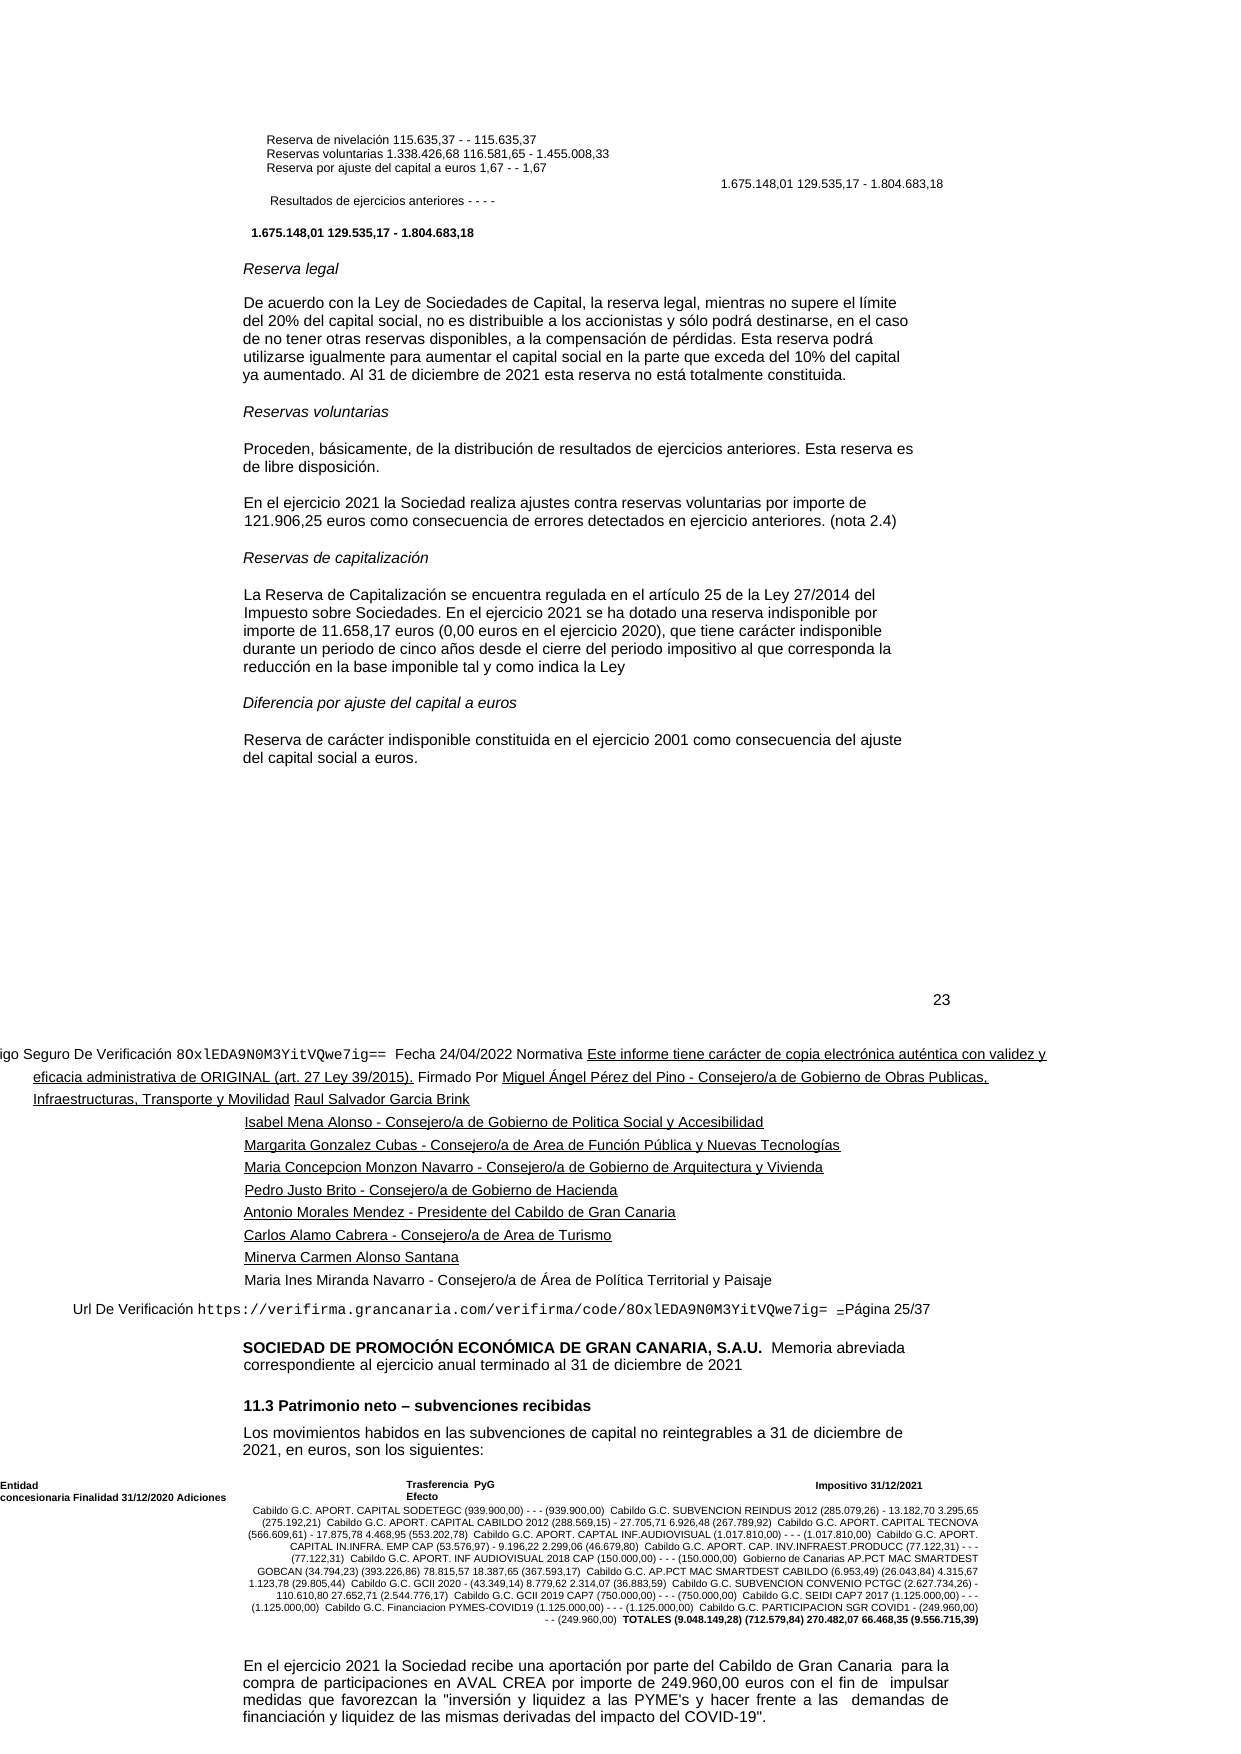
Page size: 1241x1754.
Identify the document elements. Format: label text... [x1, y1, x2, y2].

text del 20% del capital social, no es distribuible a los accionistas y sólo podrá destinarse, en el caso [243, 312, 1219, 330]
text Reserva legal [243, 260, 1219, 278]
text Reservas de capitalización [243, 549, 1219, 567]
text Antonio Morales Mendez - Presidente del Cabildo de Gran Canaria [243, 1204, 1219, 1221]
text Diferencia por ajuste del capital a euros [243, 694, 1219, 712]
text Minerva Carmen Alonso Santana [244, 1249, 1219, 1266]
text de no tener otras reservas disponibles, a la compensación de pérdidas. Esta reserva podrá [243, 330, 1219, 348]
text En el ejercicio 2021 la Sociedad realiza ajustes contra reservas voluntarias por importe de [243, 494, 1219, 512]
text Impuesto sobre Sociedades. En el ejercicio 2021 se ha dotado una reserva indisponible por [243, 603, 1219, 621]
text 11.3 Patrimonio neto – subvenciones recibidas [243, 1397, 1219, 1415]
text ya aumentado. Al 31 de diciembre de 2021 esta reserva no está totalmente constituida. [242, 366, 1219, 384]
text reducción en la base imponible tal y como indica la Ley [243, 657, 1219, 676]
text Reserva de nivelación 115.635,37 - - 115.635,37 [266, 132, 1219, 147]
text 121.906,25 euros como consecuencia de errores detectados en ejercicio anteriores. (nota 2.4) [244, 512, 1219, 530]
text de libre disposición. [243, 457, 1219, 475]
text De acuerdo con la Ley de Sociedades de Capital, la reserva legal, mientras no supere el límite [243, 294, 1219, 312]
text Maria Concepcion Monzon Navarro - Consejero/a de Gobierno de Arquitectura y Vivienda [244, 1159, 1219, 1176]
text Isabel Mena Alonso - Consejero/a de Gobierno de Politica Social y Accesibilidad [244, 1113, 1219, 1130]
text En el ejercicio 2021 la Sociedad recibe una aportación por parte del Cabildo de Gran Canaria para la compra de participaciones en AVAL CREA por importe de 249.960,00 euros con el fin de impulsar medidas que favorezcan la "inversión y liquidez a las PYME's y hacer frente a las demandas de financiación y liquidez de las mismas derivadas del impacto del COVID-19". [243, 1658, 950, 1726]
text Cabildo G.C. APORT. CAPITAL SODETEGC (939.900,00) - - - (939.900,00) Cabildo G.C. SUBVENCION REINDUS 2012 (285.079,26) - 13.182,70 3.295,65 (275.192,21) Cabildo G.C. APORT. CAPITAL CABILDO 2012 (288.569,15) - 27.705,71 6.926,48 (267.789,92) Cabildo G.C. APORT. CAPITAL TECNOVA (566.609,61) - 17.875,78 4.468,95 (553.202,78) Cabildo G.C. APORT. CAPTAL INF.AUDIOVISUAL (1.017.810,00) - - - (1.017.810,00) Cabildo G.C. APORT. CAPITAL IN.INFRA. EMP CAP (53.576,97) - 9.196,22 2.299,06 (46.679,80) Cabildo G.C. APORT. CAP. INV.INFRAEST.PRODUCC (77.122,31) - - - (77.122,31) Cabildo G.C. APORT. INF AUDIOVISUAL 2018 CAP (150.000,00) - - - (150.000,00) Gobierno de Canarias AP.PCT MAC SMARTDEST GOBCAN (34.794,23) (393.226,86) 78.815,57 18.387,65 (367.593,17) Cabildo G.C. AP.PCT MAC SMARTDEST CABILDO (6.953,49) (26.043,84) 4.315,67 1.123,78 (29.805,44) Cabildo G.C. GCII 2020 - (43.349,14) 8.779,62 2.314,07 (36.883,59) Cabildo G.C. SUBVENCION CONVENIO PCTGC (2.627.734,26) - 110.610,80 27.652,71 (2.544.776,17) Cabildo G.C. GCII 2019 CAP7 (750.000,00) - - - (750.000,00) Cabildo G.C. SEIDI CAP7 2017 (1.125.000,00) - - - (1.125.000,00) Cabildo G.C. Financiacion PYMES-COVID19 (1.125.000,00) - - - (1.125.000,00) Cabildo G.C. PARTICIPACION SGR COVID1 - (249.960,00) - - (249.960,00) TOTALES (9.048.149,28) (712.579,84) 270.482,07 66.468,35 (9.556.715,39) [247, 1505, 979, 1626]
text Efecto [406, 1491, 812, 1503]
text Reserva por ajuste del capital a euros 1,67 - - 1,67 [266, 161, 1219, 176]
text Maria Ines Miranda Navarro - Consejero/a de Área de Política Territorial y Paisaje [244, 1272, 1219, 1288]
text Url De Verificación https://verifirma.grancanaria.com/verifirma/code/8OxlEDA9N0M3YitVQwe7ig= =Página 25/37 [73, 1294, 1060, 1322]
text Margarita Gonzalez Cubas - Consejero/a de Area de Función Pública y Nuevas Tecnologías [244, 1136, 1219, 1153]
text Entidad [0, 1479, 406, 1491]
text Reservas voluntarias 1.338.426,68 116.581,65 - 1.455.008,33 [266, 147, 1219, 161]
text La Reserva de Capitalización se encuentra regulada en el artículo 25 de la Ley 27/2014 del [243, 585, 1219, 603]
text Proceden, básicamente, de la distribución de resultados de ejercicios anteriores. Esta reserva es [243, 439, 1219, 457]
text Resultados de ejercicios anteriores - - - - [266, 194, 1219, 208]
text concesionaria Finalidad 31/12/2020 Adiciones [0, 1491, 406, 1503]
text Reservas voluntarias [243, 403, 1219, 421]
text Código Seguro De Verificación 8OxlEDA9N0M3YitVQwe7ig== Fecha 24/04/2022 Normativa Este informe tiene carácter de copia electrónica auténtica con validez y eficacia administrativa de ORIGINAL (art. 27 Ley 39/2015). Firmado Por Miguel Ángel Pérez del Pino - Consejero/a de Gobierno de Obras Publicas, Infraestructuras, Transporte y Movilidad Raul Salvador Garcia Brink [0, 1046, 1069, 1107]
text Pedro Justo Brito - Consejero/a de Gobierno de Hacienda [244, 1181, 1219, 1198]
text 1.675.148,01 129.535,17 - 1.804.683,18 [0, 177, 943, 191]
text 23 [0, 991, 950, 1009]
text SOCIEDAD DE PROMOCIÓN ECONÓMICA DE GRAN CANARIA, S.A.U. Memoria abreviada correspondiente al ejercicio anual terminado al 31 de diciembre de 2021 [243, 1339, 922, 1374]
picture [1069, 1004, 1189, 1124]
text utilizarse igualmente para aumentar el capital social en la parte que exceda del 10% del capital [243, 348, 1219, 366]
text 1.675.148,01 129.535,17 - 1.804.683,18 [248, 226, 1219, 240]
text importe de 11.658,17 euros (0,00 euros en el ejercicio 2020), que tiene carácter indisponible [243, 621, 1219, 639]
text Reserva de carácter indisponible constituida en el ejercicio 2001 como consecuencia del ajuste [243, 731, 1219, 749]
text Carlos Alamo Cabrera - Consejero/a de Area de Turismo [244, 1227, 1219, 1243]
text Trasferencia PyG [406, 1479, 812, 1491]
text del capital social a euros. [243, 749, 1219, 767]
text durante un periodo de cinco años desde el cierre del periodo impositivo al que corresponda la [243, 639, 1219, 657]
text Los movimientos habidos en las subvenciones de capital no reintegrables a 31 de diciembre de 2021, en euros, son los siguientes: [242, 1424, 950, 1459]
text Impositivo 31/12/2021 [812, 1479, 1219, 1491]
